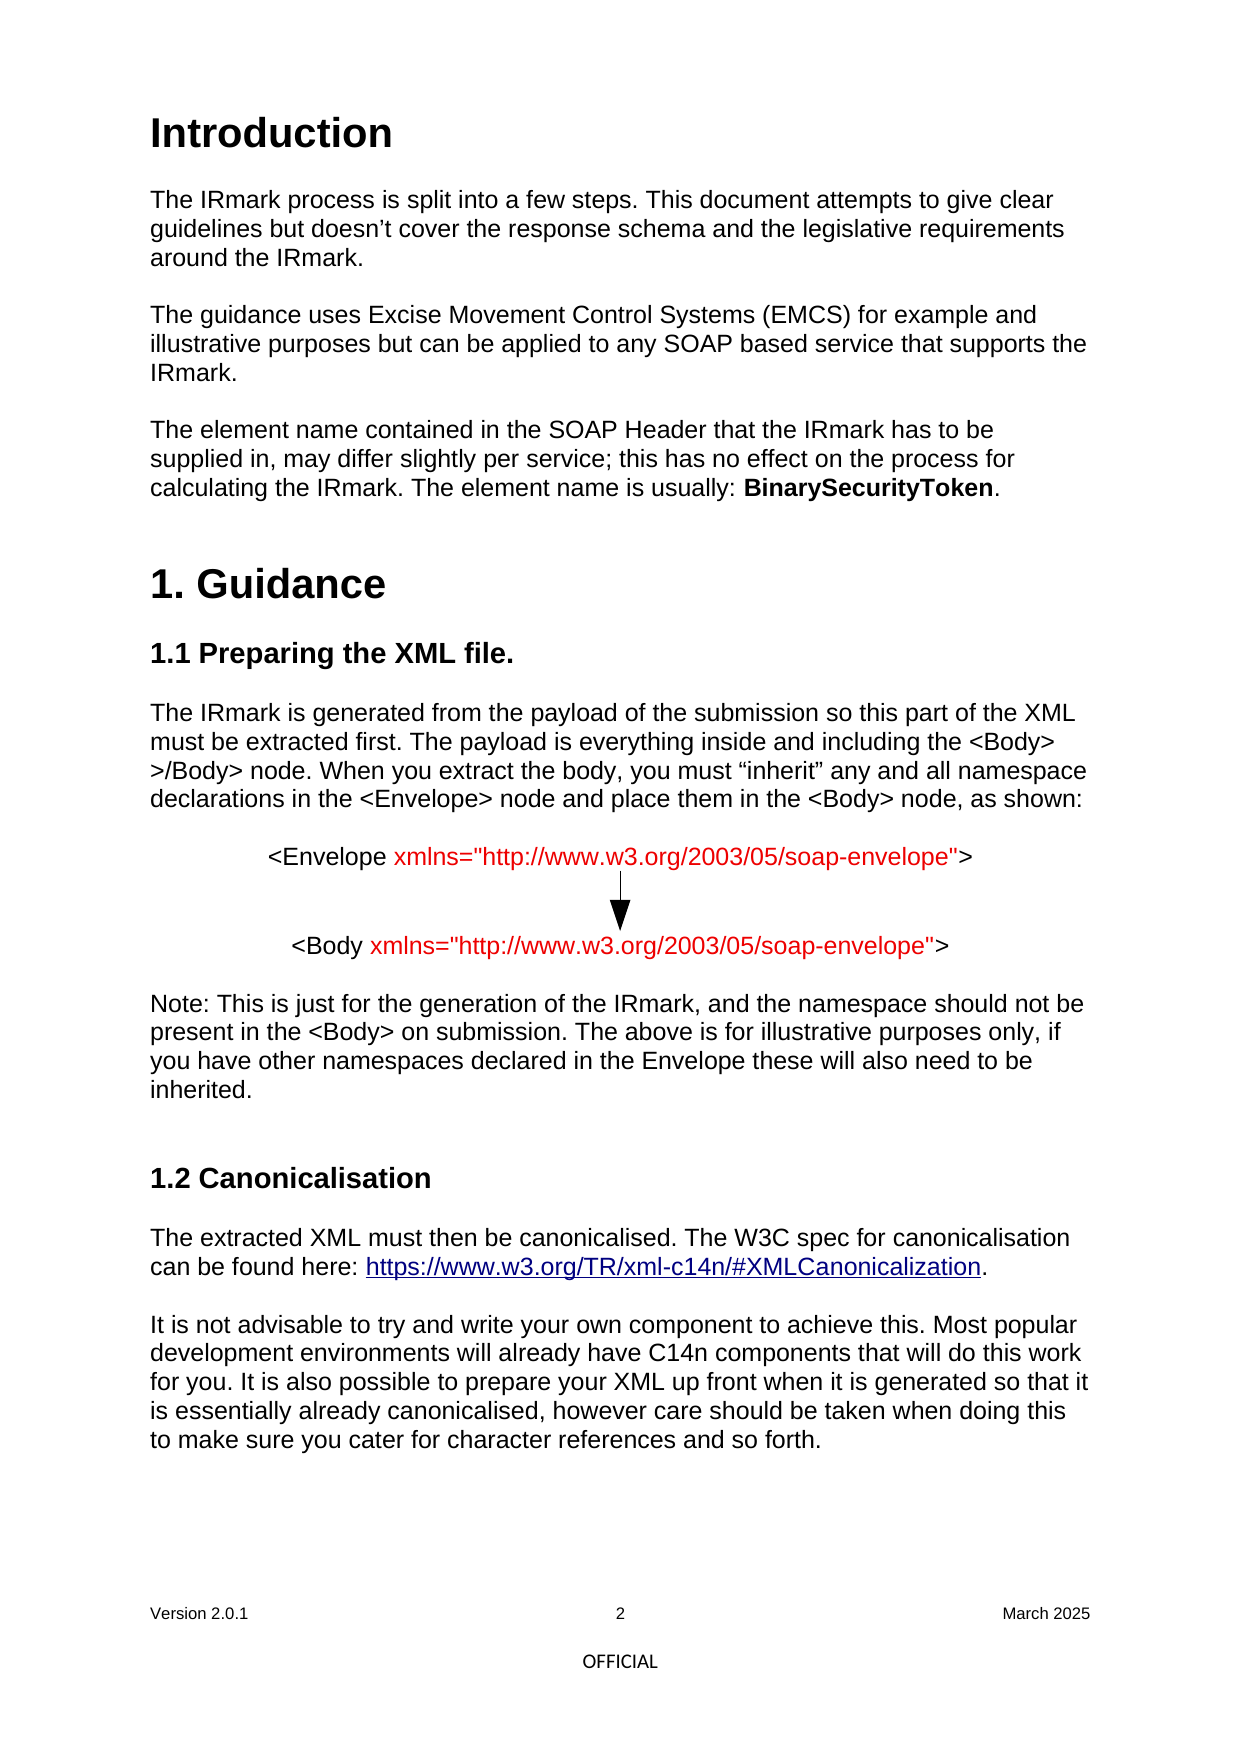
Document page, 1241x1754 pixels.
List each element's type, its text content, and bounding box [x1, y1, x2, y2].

text The IRmark is generated from the payload of the submission so this part of the XML must be extracted first. The payload is everything inside and including the <Body> >/Body> node. When you extract the body, you must “inherit” any and all namespace declarations in the <Envelope> node and place them in the <Body> node, as shown: [150, 698, 1090, 813]
subtitle 1. Guidance [150, 559, 1090, 607]
text Note: This is just for the generation of the IRmark, and the namespace should not be present in the <Body> on submission. The above is for illustrative purposes only, if you have other namespaces declared in the Envelope these will also need to be inherited. [150, 989, 1090, 1104]
text <Body xmlns="http://www.w3.org/2003/05/soap-envelope"> [150, 931, 1090, 960]
text The guidance uses Excise Movement Control Systems (EMCS) for example and illustrative purposes but can be applied to any SOAP based service that supports the IRmark. [150, 300, 1090, 387]
text It is not advisable to try and write your own component to achieve this. Most popular development environments will already have C14n components that will do this work for you. It is also possible to prepare your XML up front when it is generated so that it is essentially already canonicalised, however care should be taken when doing this to make sure you cater for character references and so forth. [150, 1310, 1090, 1453]
text The extracted XML must then be canonicalised. The W3C spec for canonicalisation can be found here: https://www.w3.org/TR/xml-c14n/#XMLCanonicalization. [150, 1223, 1090, 1281]
text The IRmark process is split into a few steps. This document attempts to give clear guidelines but doesn’t cover the response schema and the legislative requirements around the IRmark. [150, 185, 1090, 272]
subtitle Introduction [150, 109, 1090, 157]
subtitle 1.2 Canonicalisation [150, 1161, 1090, 1195]
text The element name contained in the SOAP Header that the IRmark has to be supplied in, may differ slightly per service; this has no effect on the process for calculating the IRmark. The element name is usually: BinarySecurityToken. [150, 415, 1090, 502]
text <Envelope xmlns="http://www.w3.org/2003/05/soap-envelope"> [150, 842, 1090, 871]
subtitle 1.1 Preparing the XML file. [150, 636, 1090, 669]
